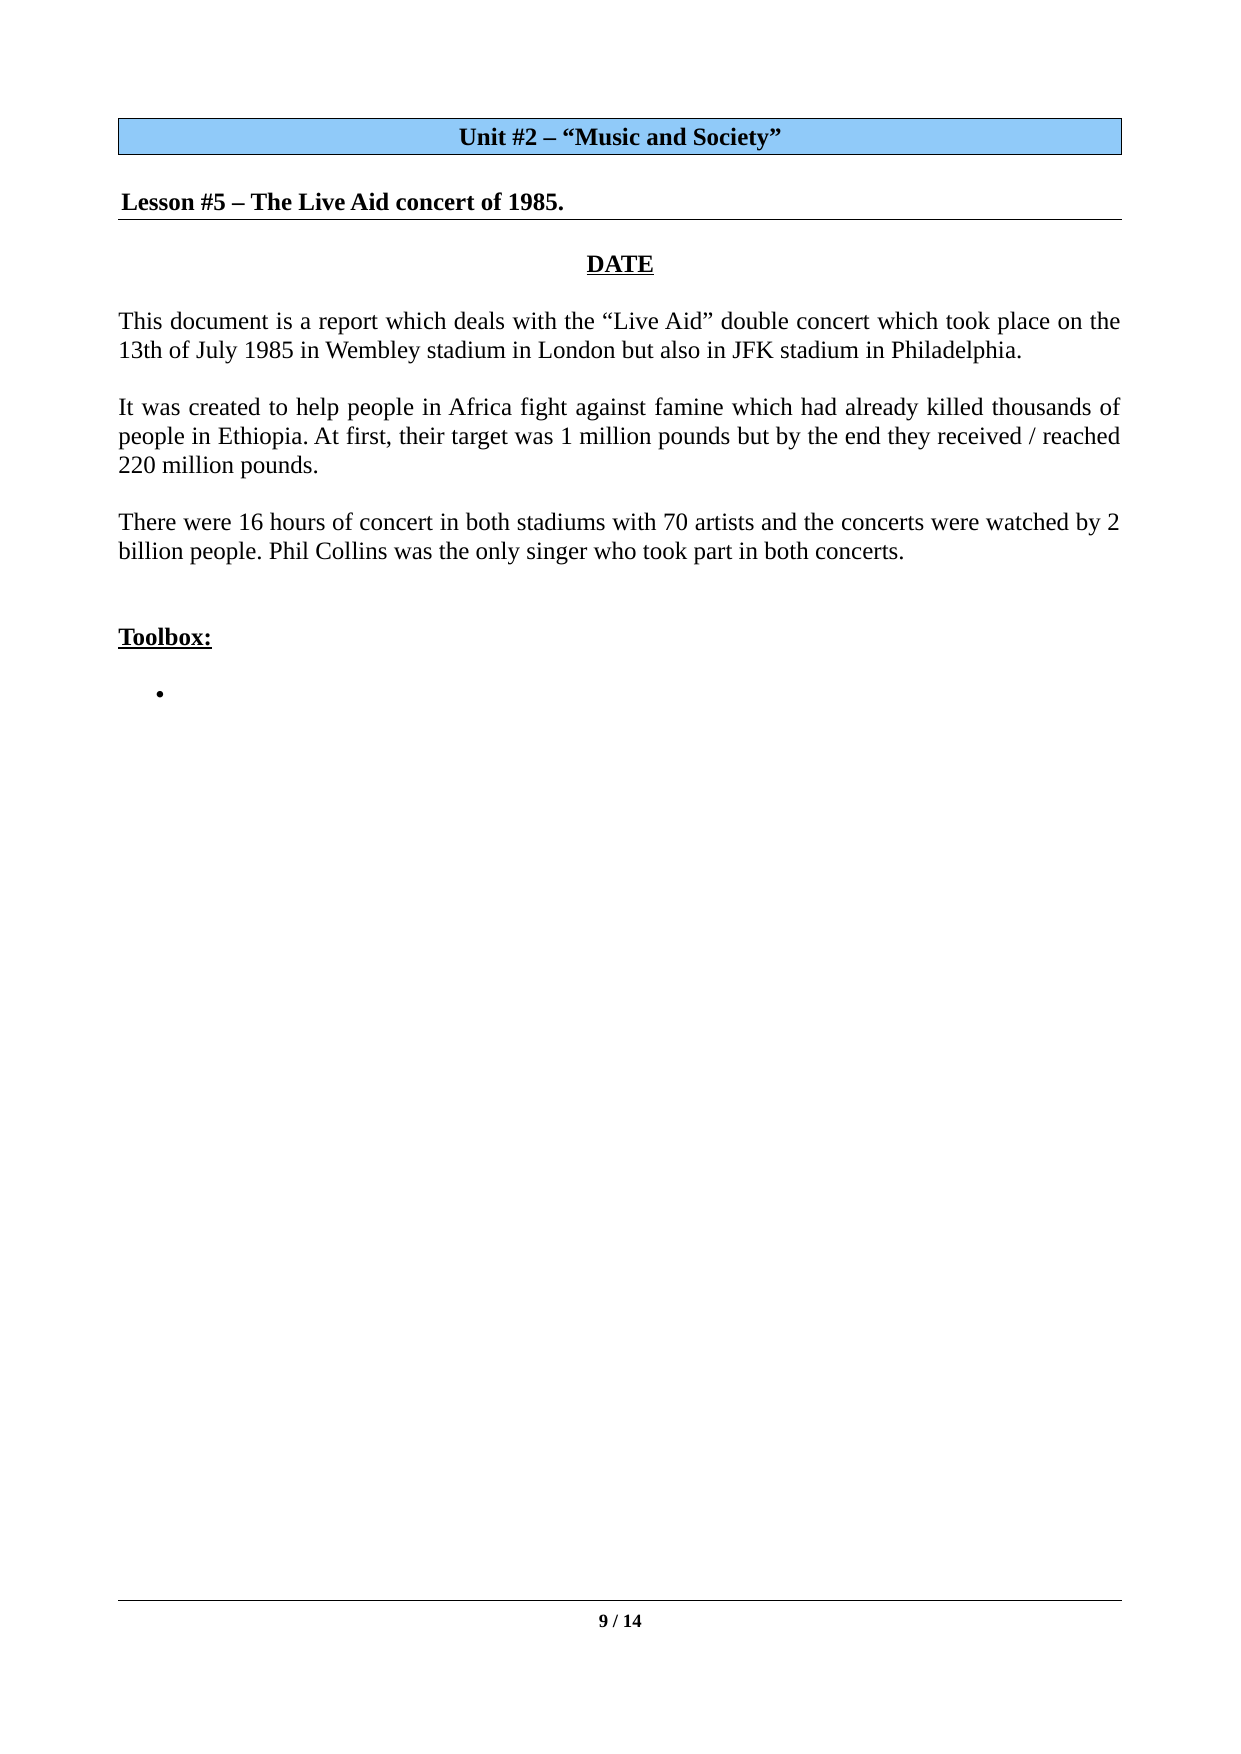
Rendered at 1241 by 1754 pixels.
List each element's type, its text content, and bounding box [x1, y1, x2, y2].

text It was created to help people in Africa fight against famine which had already killed thousands of people in Ethiopia. At first, their target was 1 million pounds but by the end they received / reached 220 million pounds. [118, 392, 1122, 479]
text There were 16 hours of concert in both stadiums with 70 artists and the concerts were watched by 2 billion people. Phil Collins was the only singer who took part in both concerts. [118, 507, 1122, 565]
text DATE [118, 249, 1122, 277]
text This document is a report which deals with the “Live Aid” double concert which took place on the 13th of July 1985 in Wembley stadium in London but also in JFK stadium in Philadelphia. [118, 306, 1122, 364]
text Lesson #5 – The Live Aid concert of 1985. [118, 184, 1122, 219]
text Toolbox: [118, 622, 1122, 651]
